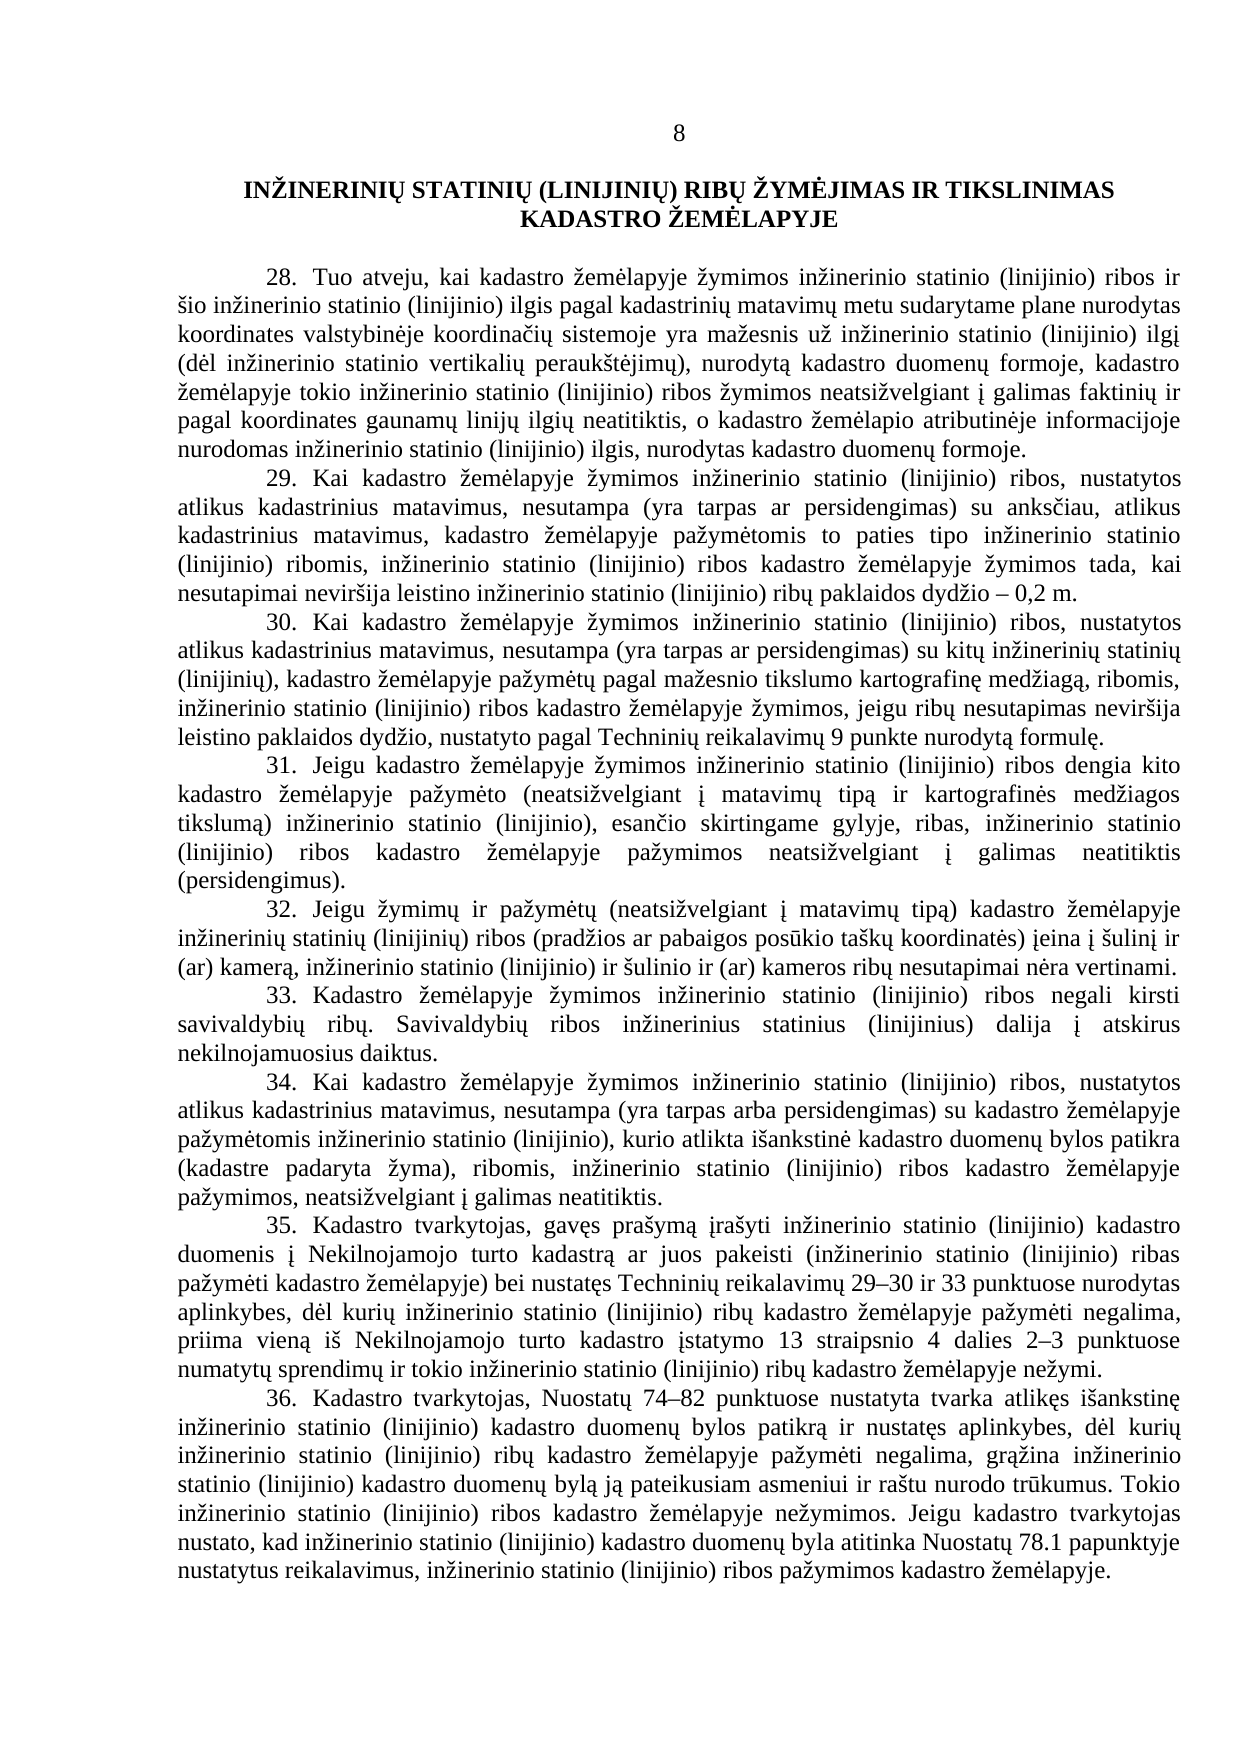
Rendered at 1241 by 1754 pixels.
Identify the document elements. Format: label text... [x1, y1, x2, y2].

text 33. Kadastro žemėlapyje žymimos inžinerinio statinio (linijinio) ribos negali kirsti savivaldybių ribų. Savivaldybių ribos inžinerinius statinius (linijinius) dalija į atskirus nekilnojamuosius daiktus. [177, 981, 1181, 1067]
text 31. Jeigu kadastro žemėlapyje žymimos inžinerinio statinio (linijinio) ribos dengia kito kadastro žemėlapyje pažymėto (neatsižvelgiant į matavimų tipą ir kartografinės medžiagos tikslumą) inžinerinio statinio (linijinio), esančio skirtingame gylyje, ribas, inžinerinio statinio (linijinio) ribos kadastro žemėlapyje pažymimos neatsižvelgiant į galimas neatitiktis (persidengimus). [177, 751, 1181, 894]
text 30. Kai kadastro žemėlapyje žymimos inžinerinio statinio (linijinio) ribos, nustatytos atlikus kadastrinius matavimus, nesutampa (yra tarpas ar persidengimas) su kitų inžinerinių statinių (linijinių), kadastro žemėlapyje pažymėtų pagal mažesnio tikslumo kartografinę medžiagą, ribomis, inžinerinio statinio (linijinio) ribos kadastro žemėlapyje žymimos, jeigu ribų nesutapimas neviršija leistino paklaidos dydžio, nustatyto pagal Techninių reikalavimų 9 punkte nurodytą formulę. [177, 607, 1181, 751]
text 34. Kai kadastro žemėlapyje žymimos inžinerinio statinio (linijinio) ribos, nustatytos atlikus kadastrinius matavimus, nesutampa (yra tarpas arba persidengimas) su kadastro žemėlapyje pažymėtomis inžinerinio statinio (linijinio), kurio atlikta išankstinė kadastro duomenų bylos patikra (kadastre padaryta žyma), ribomis, inžinerinio statinio (linijinio) ribos kadastro žemėlapyje pažymimos, neatsižvelgiant į galimas neatitiktis. [177, 1067, 1181, 1211]
text 29. Kai kadastro žemėlapyje žymimos inžinerinio statinio (linijinio) ribos, nustatytos atlikus kadastrinius matavimus, nesutampa (yra tarpas ar persidengimas) su anksčiau, atlikus kadastrinius matavimus, kadastro žemėlapyje pažymėtomis to paties tipo inžinerinio statinio (linijinio) ribomis, inžinerinio statinio (linijinio) ribos kadastro žemėlapyje žymimos tada, kai nesutapimai neviršija leistino inžinerinio statinio (linijinio) ribų paklaidos dydžio – 0,2 m. [177, 463, 1181, 607]
text 28. Tuo atveju, kai kadastro žemėlapyje žymimos inžinerinio statinio (linijinio) ribos ir šio inžinerinio statinio (linijinio) ilgis pagal kadastrinių matavimų metu sudarytame plane nurodytas koordinates valstybinėje koordinačių sistemoje yra mažesnis už inžinerinio statinio (linijinio) ilgį (dėl inžinerinio statinio vertikalių peraukštėjimų), nurodytą kadastro duomenų formoje, kadastro žemėlapyje tokio inžinerinio statinio (linijinio) ribos žymimos neatsižvelgiant į galimas faktinių ir pagal koordinates gaunamų linijų ilgių neatitiktis, o kadastro žemėlapio atributinėje informacijoje nurodomas inžinerinio statinio (linijinio) ilgis, nurodytas kadastro duomenų formoje. [177, 262, 1181, 463]
text INŽINERINIŲ STATINIŲ (LINIJINIŲ) RIBŲ ŽYMĖJIMAS IR TIKSLINIMAS KADASTRO ŽEMĖLAPYJE [177, 176, 1181, 233]
text 35. Kadastro tvarkytojas, gavęs prašymą įrašyti inžinerinio statinio (linijinio) kadastro duomenis į Nekilnojamojo turto kadastrą ar juos pakeisti (inžinerinio statinio (linijinio) ribas pažymėti kadastro žemėlapyje) bei nustatęs Techninių reikalavimų 29–30 ir 33 punktuose nurodytas aplinkybes, dėl kurių inžinerinio statinio (linijinio) ribų kadastro žemėlapyje pažymėti negalima, priima vieną iš Nekilnojamojo turto kadastro įstatymo 13 straipsnio 4 dalies 2–3 punktuose numatytų sprendimų ir tokio inžinerinio statinio (linijinio) ribų kadastro žemėlapyje nežymi. [177, 1211, 1181, 1383]
text 36. Kadastro tvarkytojas, Nuostatų 74–82 punktuose nustatyta tvarka atlikęs išankstinę inžinerinio statinio (linijinio) kadastro duomenų bylos patikrą ir nustatęs aplinkybes, dėl kurių inžinerinio statinio (linijinio) ribų kadastro žemėlapyje pažymėti negalima, grąžina inžinerinio statinio (linijinio) kadastro duomenų bylą ją pateikusiam asmeniui ir raštu nurodo trūkumus. Tokio inžinerinio statinio (linijinio) ribos kadastro žemėlapyje nežymimos. Jeigu kadastro tvarkytojas nustato, kad inžinerinio statinio (linijinio) kadastro duomenų byla atitinka Nuostatų 78.1 papunktyje nustatytus reikalavimus, inžinerinio statinio (linijinio) ribos pažymimos kadastro žemėlapyje. [177, 1383, 1181, 1584]
text 32. Jeigu žymimų ir pažymėtų (neatsižvelgiant į matavimų tipą) kadastro žemėlapyje inžinerinių statinių (linijinių) ribos (pradžios ar pabaigos posūkio taškų koordinatės) įeina į šulinį ir (ar) kamerą, inžinerinio statinio (linijinio) ir šulinio ir (ar) kameros ribų nesutapimai nėra vertinami. [177, 894, 1181, 981]
